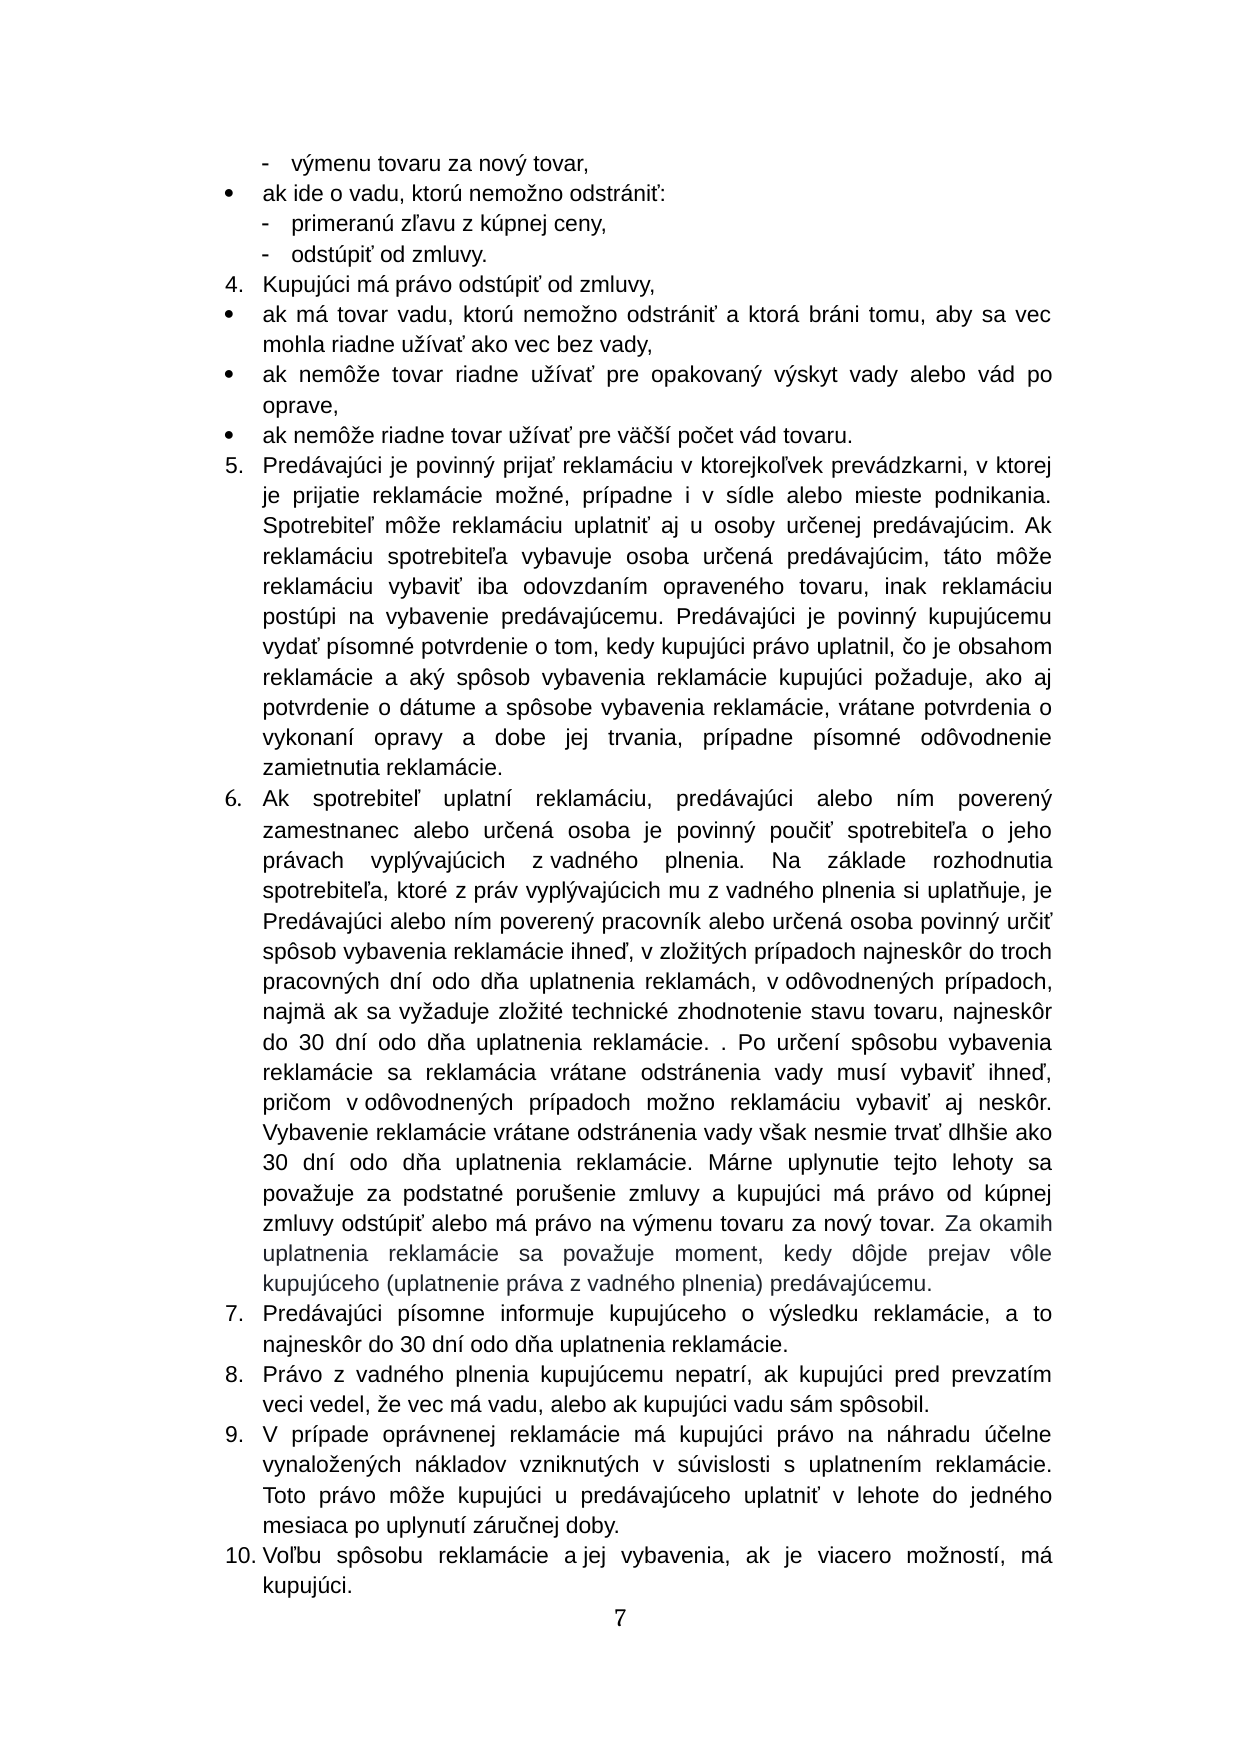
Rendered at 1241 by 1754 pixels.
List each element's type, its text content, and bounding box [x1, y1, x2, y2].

list Ak spotrebiteľ uplatní reklamáciu, predávajúci alebo ním poverený zamestnanec alebo určená osoba je povinný poučiť spotrebiteľa o jeho právach vyplývajúcich z vadného plnenia. Na základe rozhodnutia spotrebiteľa, ktoré z práv vyplývajúcich mu z vadného plnenia si uplatňuje, je Predávajúci alebo ním poverený pracovník alebo určená osoba povinný určiť spôsob vybavenia reklamácie ihneď, v zložitých prípadoch najneskôr do troch pracovných dní odo dňa uplatnenia reklamách, v odôvodnených prípadoch, najmä ak sa vyžaduje zložité technické zhodnotenie stavu tovaru, najneskôr do 30 dní odo dňa uplatnenia reklamácie. . Po určení spôsobu vybavenia reklamácie sa reklamácia vrátane odstránenia vady musí vybaviť ihneď, pričom v odôvodnených prípadoch možno reklamáciu vybaviť aj neskôr. Vybavenie reklamácie vrátane odstránenia vady však nesmie trvať dlhšie ako 30 dní odo dňa uplatnenia reklamácie. Márne uplynutie tejto lehoty sa považuje za podstatné porušenie zmluvy a kupujúci má právo od kúpnej zmluvy odstúpiť alebo má právo na výmenu tovaru za nový tovar. Za okamih uplatnenia reklamácie sa považuje moment, kedy dôjde prejav vôle kupujúceho (uplatnenie práva z vadného plnenia) predávajúcemu. [225, 784, 1053, 1296]
list Kupujúci má právo odstúpiť od zmluvy, [225, 271, 1053, 297]
list Voľbu spôsobu reklamácie a jej vybavenia, ak je viacero možností, má kupujúci. [225, 1542, 1053, 1598]
list primeranú zľavu z kúpnej ceny, [261, 210, 1053, 237]
list Právo z vadného plnenia kupujúcemu nepatrí, ak kupujúci pred prevzatím veci vedel, že vec má vadu, alebo ak kupujúci vadu sám spôsobil. [225, 1361, 1053, 1417]
list výmenu tovaru za nový tovar, [261, 150, 1053, 176]
list odstúpiť od zmluvy. [261, 241, 1053, 267]
list ak má tovar vadu, ktorú nemožno odstrániť a ktorá bráni tomu, aby sa vec mohla riadne užívať ako vec bez vady, [225, 301, 1053, 358]
list Predávajúci písomne informuje kupujúceho o výsledku reklamácie, a to najneskôr do 30 dní odo dňa uplatnenia reklamácie. [225, 1300, 1053, 1357]
list ak nemôže tovar riadne užívať pre opakovaný výskyt vady alebo vád po oprave, [225, 361, 1053, 418]
list V prípade oprávnenej reklamácie má kupujúci právo na náhradu účelne vynaložených nákladov vzniknutých v súvislosti s uplatnením reklamácie. Toto právo môže kupujúci u predávajúceho uplatniť v lehote do jedného mesiaca po uplynutí záručnej doby. [225, 1421, 1053, 1538]
list ak nemôže riadne tovar užívať pre väčší počet vád tovaru. [225, 422, 1053, 448]
list Predávajúci je povinný prijať reklamáciu v ktorejkoľvek prevádzkarni, v ktorej je prijatie reklamácie možné, prípadne i v sídle alebo mieste podnikania. Spotrebiteľ môže reklamáciu uplatniť aj u osoby určenej predávajúcim. Ak reklamáciu spotrebiteľa vybavuje osoba určená predávajúcim, táto môže reklamáciu vybaviť iba odovzdaním opraveného tovaru, inak reklamáciu postúpi na vybavenie predávajúcemu. Predávajúci je povinný kupujúcemu vydať písomné potvrdenie o tom, kedy kupujúci právo uplatnil, čo je obsahom reklamácie a aký spôsob vybavenia reklamácie kupujúci požaduje, ako aj potvrdenie o dátume a spôsobe vybavenia reklamácie, vrátane potvrdenia o vykonaní opravy a dobe jej trvania, prípadne písomné odôvodnenie zamietnutia reklamácie. [225, 452, 1053, 781]
list ak ide o vadu, ktorú nemožno odstrániť: [225, 180, 1053, 207]
